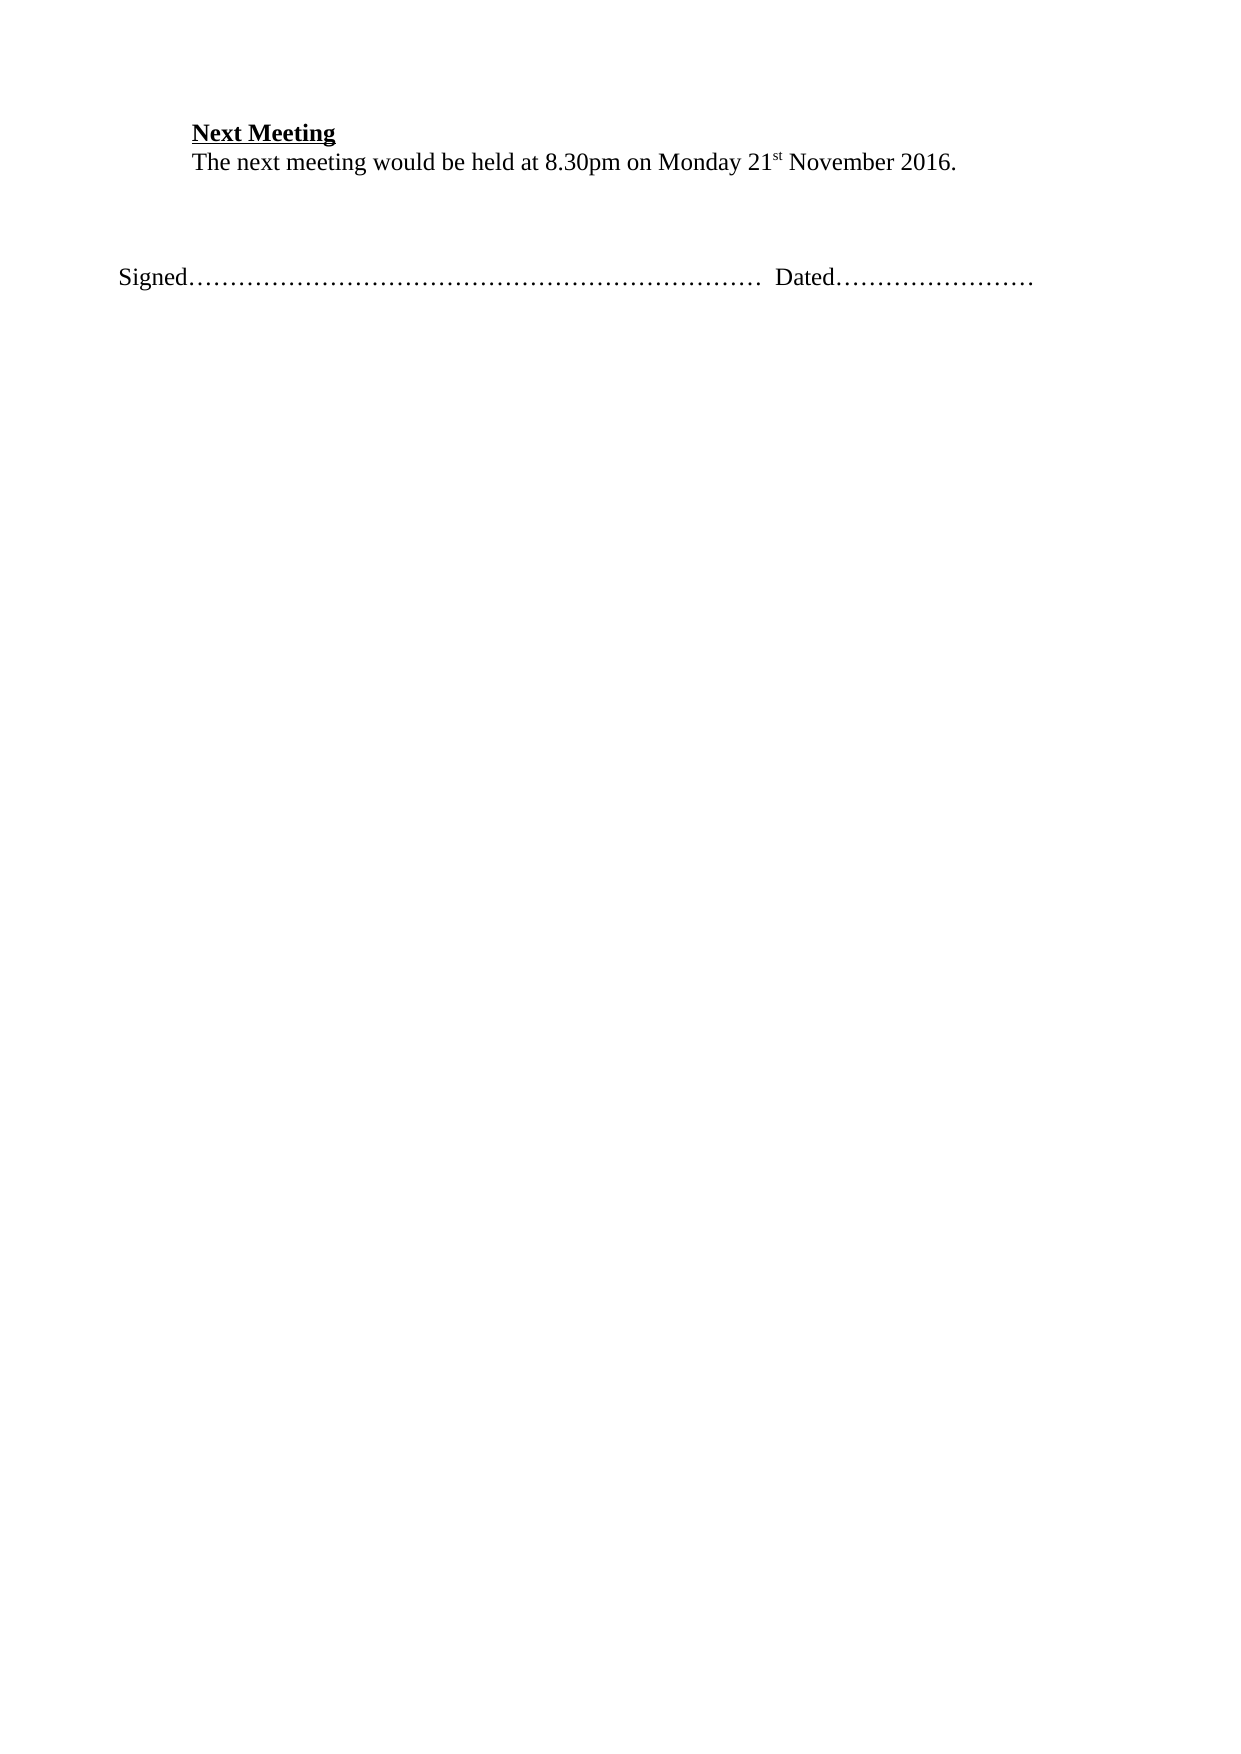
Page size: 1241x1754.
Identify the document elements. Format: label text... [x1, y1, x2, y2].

text Next Meeting [118, 118, 1122, 147]
text Signed…………………………………………………………… Dated…………………… [118, 262, 1122, 291]
text The next meeting would be held at 8.30pm on Monday 21st November 2016. [192, 147, 1122, 176]
